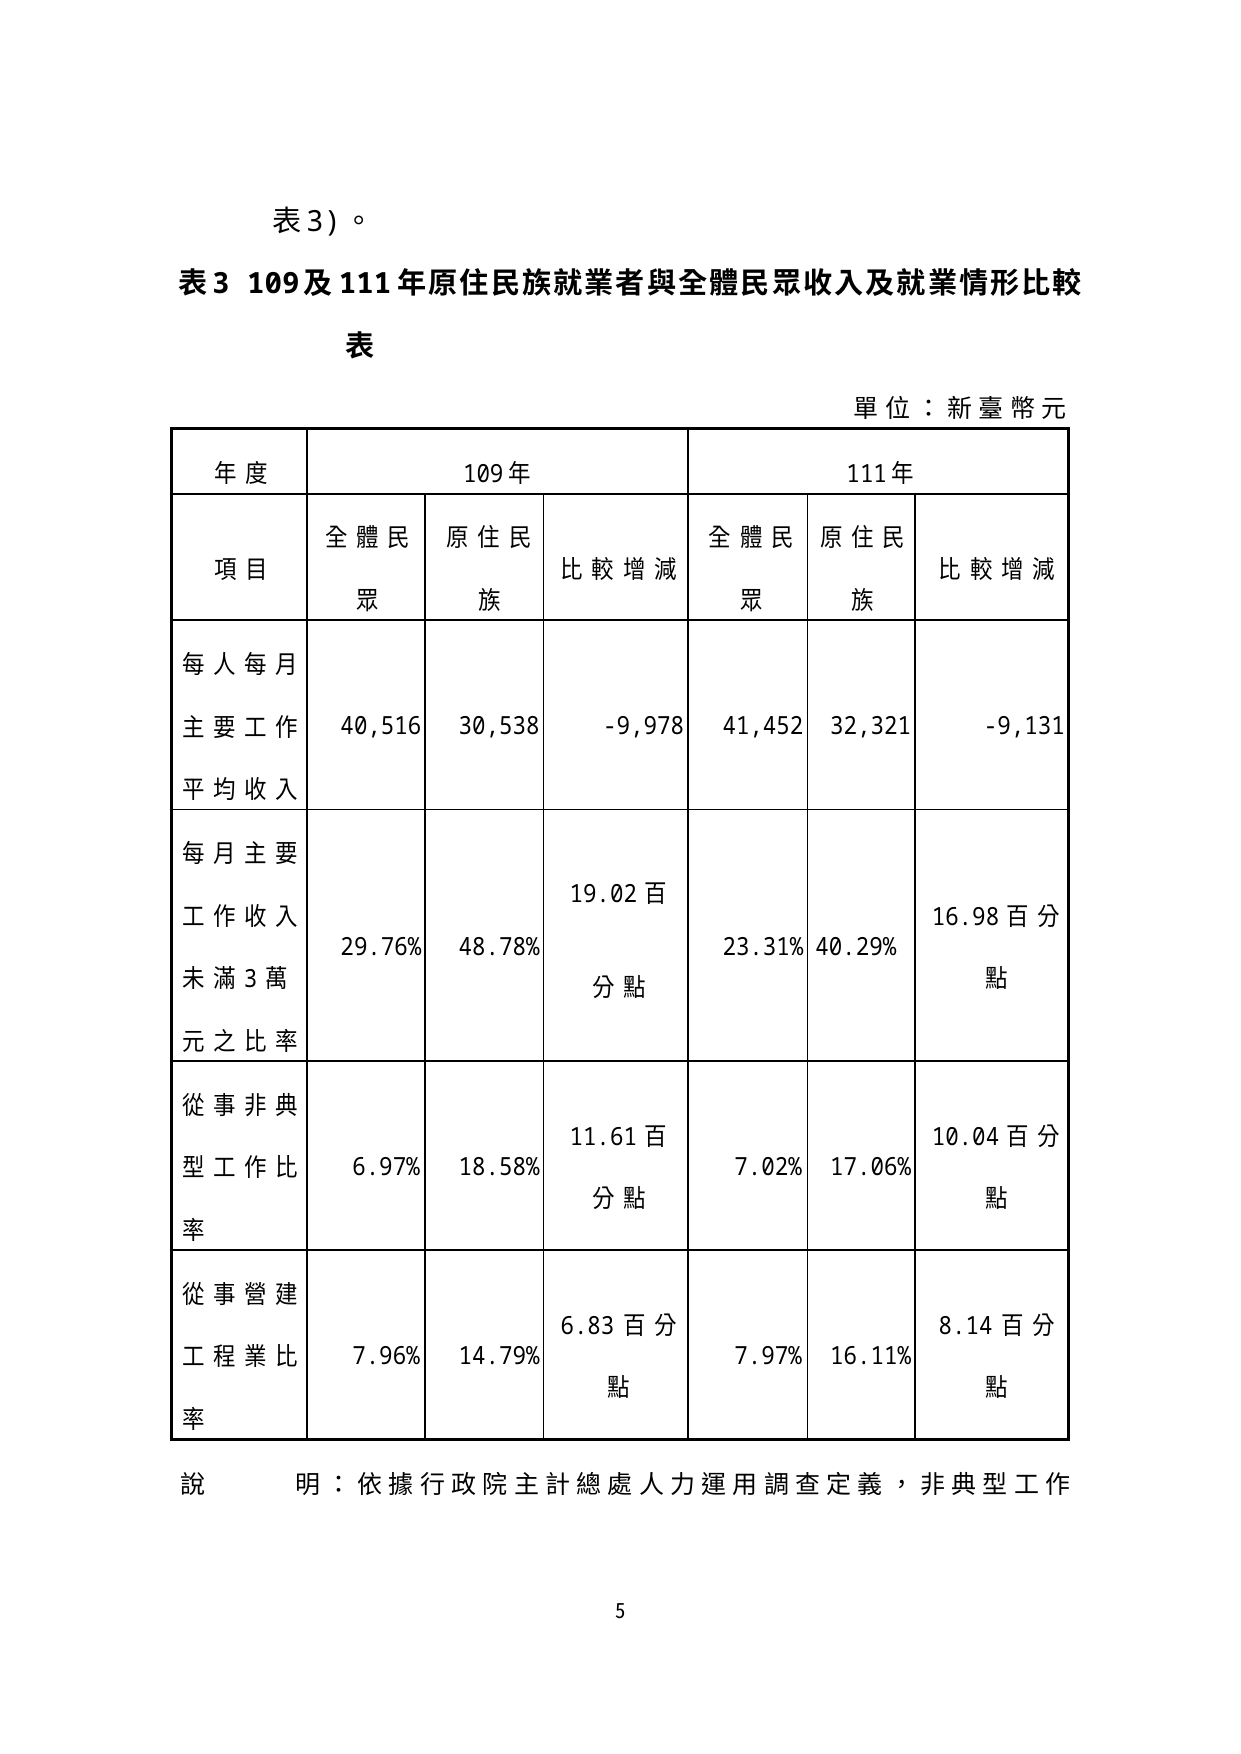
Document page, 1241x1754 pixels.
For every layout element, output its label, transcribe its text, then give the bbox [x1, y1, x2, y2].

table_cell 每人每月主要工作平均收入 [173, 621, 306, 808]
table_cell 比較增減 [544, 495, 687, 619]
table_cell 比較增減 [916, 495, 1067, 619]
table_header 109年 [308, 430, 687, 493]
table_cell 從事非典型工作比率 [173, 1062, 306, 1249]
table_cell 全體民眾 [689, 495, 807, 619]
table_cell 41,452 [689, 621, 807, 808]
text 說 明：依據行政院主計總處人力運用調查定義，非典型工作 [171, 1441, 1074, 1504]
table_cell 原住民族 [426, 495, 543, 619]
table_cell 48.78% [426, 810, 543, 1060]
table_cell 32,321 [808, 621, 914, 808]
table_cell 18.58% [426, 1062, 543, 1249]
table_cell 30,538 [426, 621, 543, 808]
table_cell 40.29% [808, 810, 914, 1060]
text 表3)。 [266, 177, 1063, 240]
table_cell 11.61百分點 [544, 1062, 687, 1249]
table_cell 從事營建工程業比率 [173, 1251, 306, 1438]
table_cell -9,131 [916, 621, 1067, 808]
table_cell 8.14百分點 [916, 1251, 1067, 1438]
text 單位：新臺幣元 [266, 365, 1069, 427]
text 表3 109及111年原住民族就業者與全體民眾收入及就業情形比較表 [170, 240, 1092, 365]
table_cell 40,516 [308, 621, 424, 808]
table_cell 16.11% [808, 1251, 914, 1438]
table_cell 19.02百分點 [544, 810, 687, 1060]
table_cell 7.02% [689, 1062, 807, 1249]
table_cell 全體民眾 [308, 495, 424, 619]
table_cell -9,978 [544, 621, 687, 808]
table_cell 項目 [173, 495, 306, 619]
table_header 111年 [689, 430, 1067, 493]
table_cell 14.79% [426, 1251, 543, 1438]
table_cell 6.97% [308, 1062, 424, 1249]
table_header 年度 [173, 430, 306, 493]
table_cell 7.97% [689, 1251, 807, 1438]
table_cell 23.31% [689, 810, 807, 1060]
table_cell 10.04百分點 [916, 1062, 1067, 1249]
table_cell 17.06% [808, 1062, 914, 1249]
table_cell 7.96% [308, 1251, 424, 1438]
table_cell 16.98百分點 [916, 810, 1067, 1060]
table_cell 6.83百分點 [544, 1251, 687, 1438]
table_cell 29.76% [308, 810, 424, 1060]
table_cell 原住民族 [808, 495, 914, 619]
table_cell 每月主要工作收入未滿3萬元之比率 [173, 810, 306, 1060]
